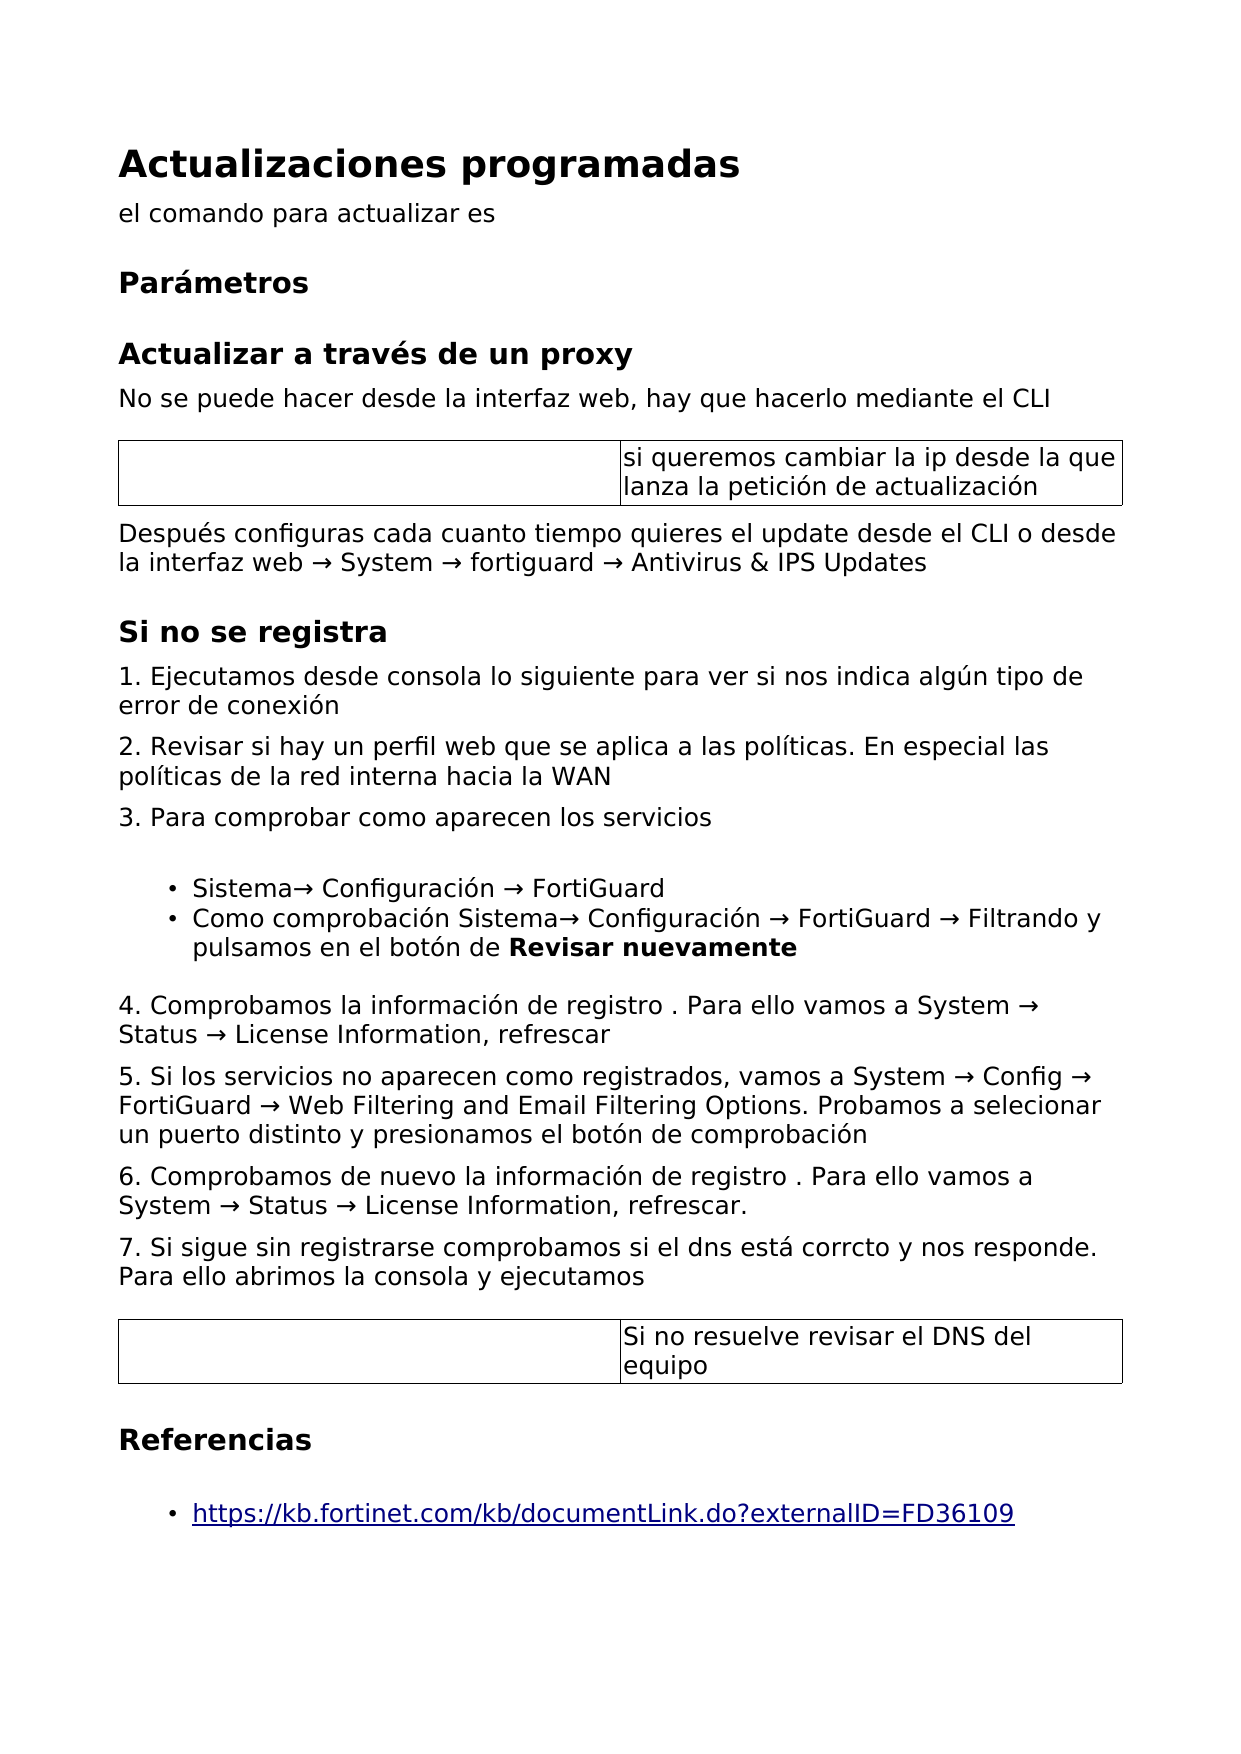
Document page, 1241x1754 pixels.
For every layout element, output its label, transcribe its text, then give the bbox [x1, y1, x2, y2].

text el comando para actualizar es [118, 199, 1122, 228]
subtitle Referencias [118, 1423, 1122, 1457]
text 1. Ejecutamos desde consola lo siguiente para ver si nos indica algún tipo de error de conexión [118, 662, 1122, 720]
text No se puede hacer desde la interfaz web, hay que hacerlo mediante el CLI [118, 384, 1122, 413]
text 3. Para comprobar como aparecen los servicios [118, 803, 1122, 833]
text 2. Revisar si hay un perfil web que se aplica a las políticas. En especial las políticas de la red interna hacia la WAN [118, 733, 1122, 791]
list https://kb.fortinet.com/kb/documentLink.do?externalID=FD36109 [177, 1499, 1122, 1528]
subtitle Actualizar a través de un proxy [118, 337, 1122, 371]
list Como comprobación Sistema→ Configuración → FortiGuard → Filtrando y pulsamos en el botón de Revisar nuevamente [177, 904, 1122, 962]
text 7. Si sigue sin registrarse comprobamos si el dns está corrcto y nos responde. Para ello abrimos la consola y ejecutamos [118, 1233, 1122, 1292]
table_header si queremos cambiar la ip desde la que lanza la petición de actualización [621, 441, 1122, 504]
table_header Si no resuelve revisar el DNS del equipo [621, 1320, 1122, 1383]
subtitle Si no se registra [118, 615, 1122, 649]
subtitle Parámetros [118, 266, 1122, 300]
table_header [119, 1320, 620, 1383]
subtitle Actualizaciones programadas [118, 143, 1122, 187]
text Después configuras cada cuanto tiempo quieres el update desde el CLI o desde la interfaz web → System → fortiguard → Antivirus & IPS Updates [118, 519, 1122, 578]
text 6. Comprobamos de nuevo la información de registro . Para ello vamos a System → Status → License Information, refrescar. [118, 1162, 1122, 1221]
text 5. Si los servicios no aparecen como registrados, vamos a System → Config → FortiGuard → Web Filtering and Email Filtering Options. Probamos a selecionar un puerto distinto y presionamos el botón de comprobación [118, 1062, 1122, 1150]
list Sistema→ Configuración → FortiGuard [177, 874, 1122, 904]
text 4. Comprobamos la información de registro . Para ello vamos a System → Status → License Information, refrescar [118, 992, 1122, 1050]
table_header [119, 441, 620, 504]
